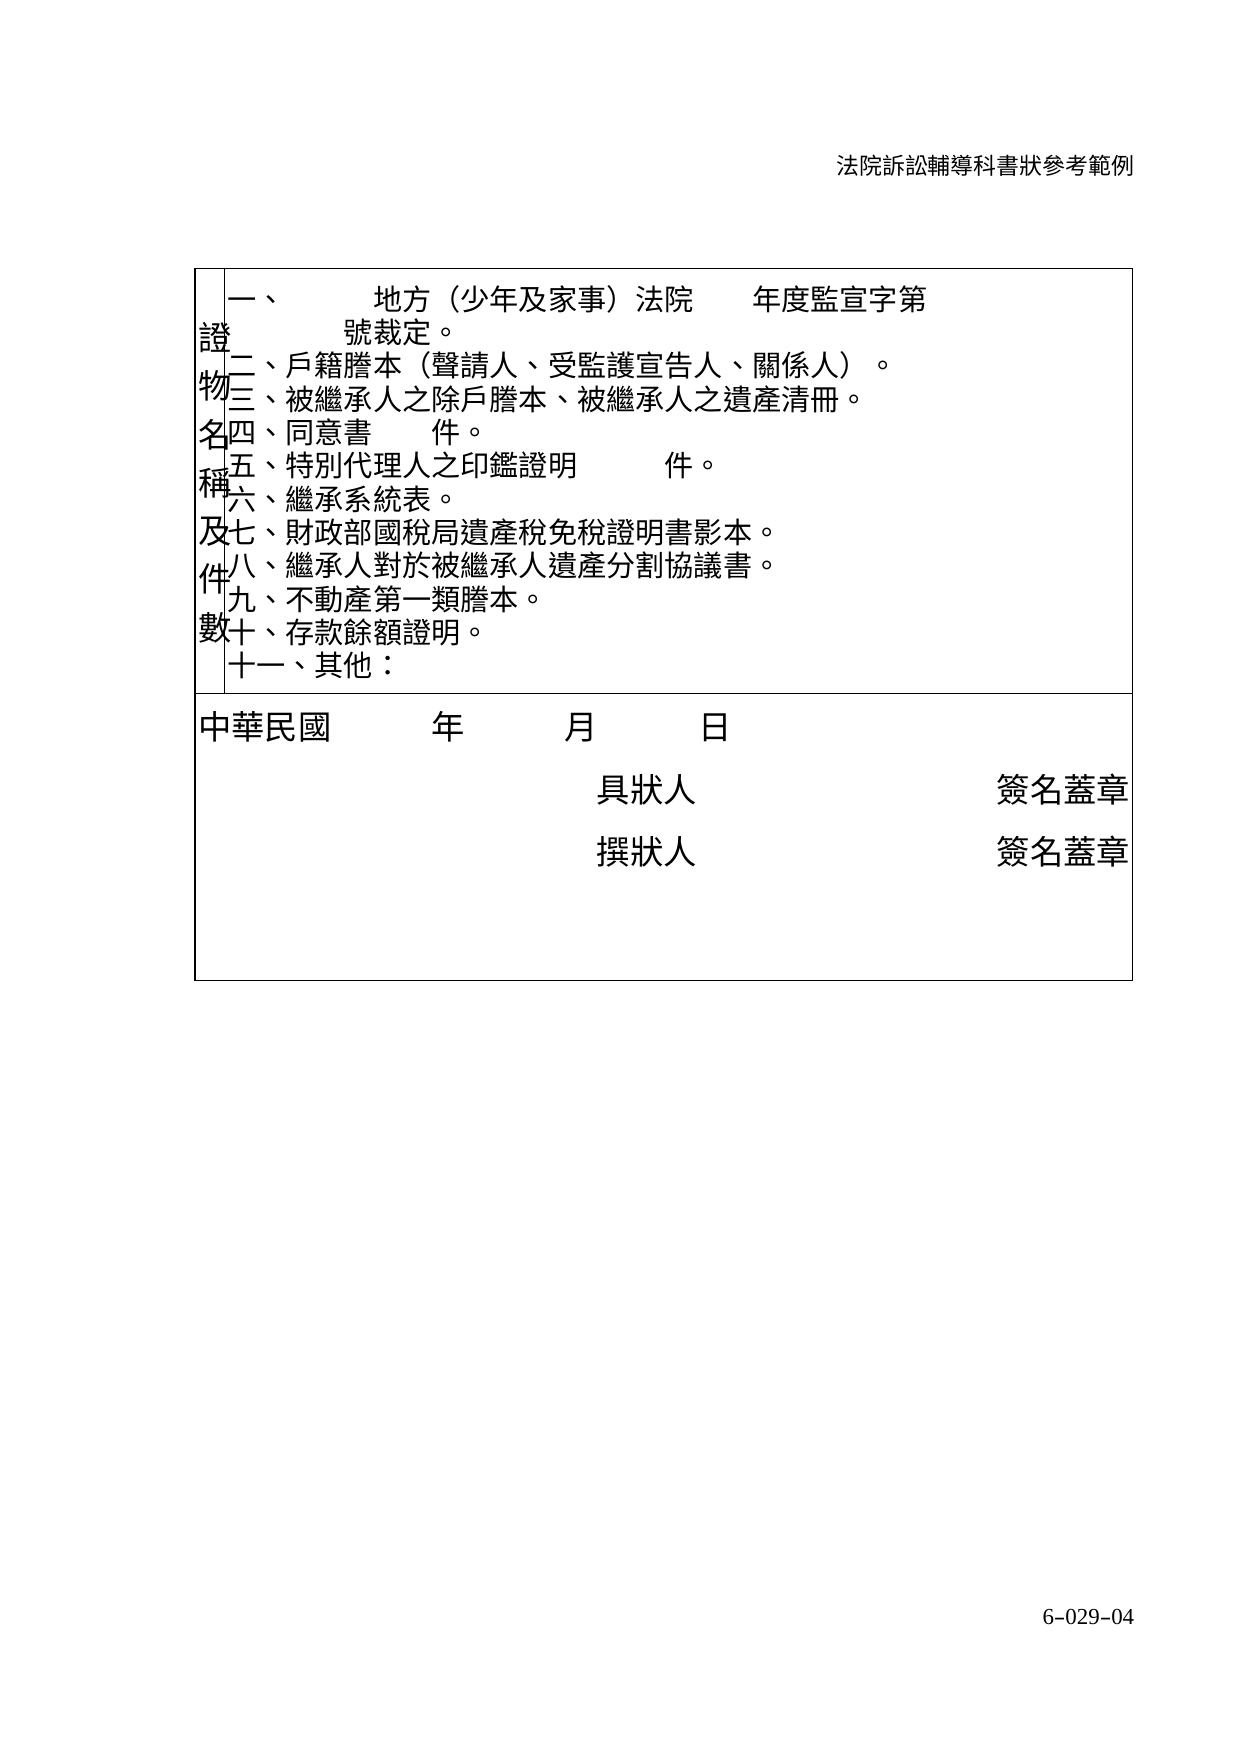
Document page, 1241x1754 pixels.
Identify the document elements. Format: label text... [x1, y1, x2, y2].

table_cell 證物名稱 及件數 [196, 269, 224, 693]
table_cell 中華民國 年 月 日 具狀人 簽名蓋章 撰狀人 簽名蓋章 [196, 694, 1132, 980]
table_cell 一、 地方（少年及家事）法院 年度監宣字第 號裁定。 二、戶籍謄本（聲請人、受監護宣告人、關係人）。 三、被繼承人之除戶謄本、被繼承人之遺產清冊。 四、同意書 件。 五、特別代理人之印鑑證明 件。 六、繼承系統表。 七、財政部國稅局遺產稅免稅證明書影本。 八、繼承人對於被繼承人遺產分割協議書。 九、不動產第一類謄本。 十、存款餘額證明。 十一、其他： [225, 269, 1132, 693]
